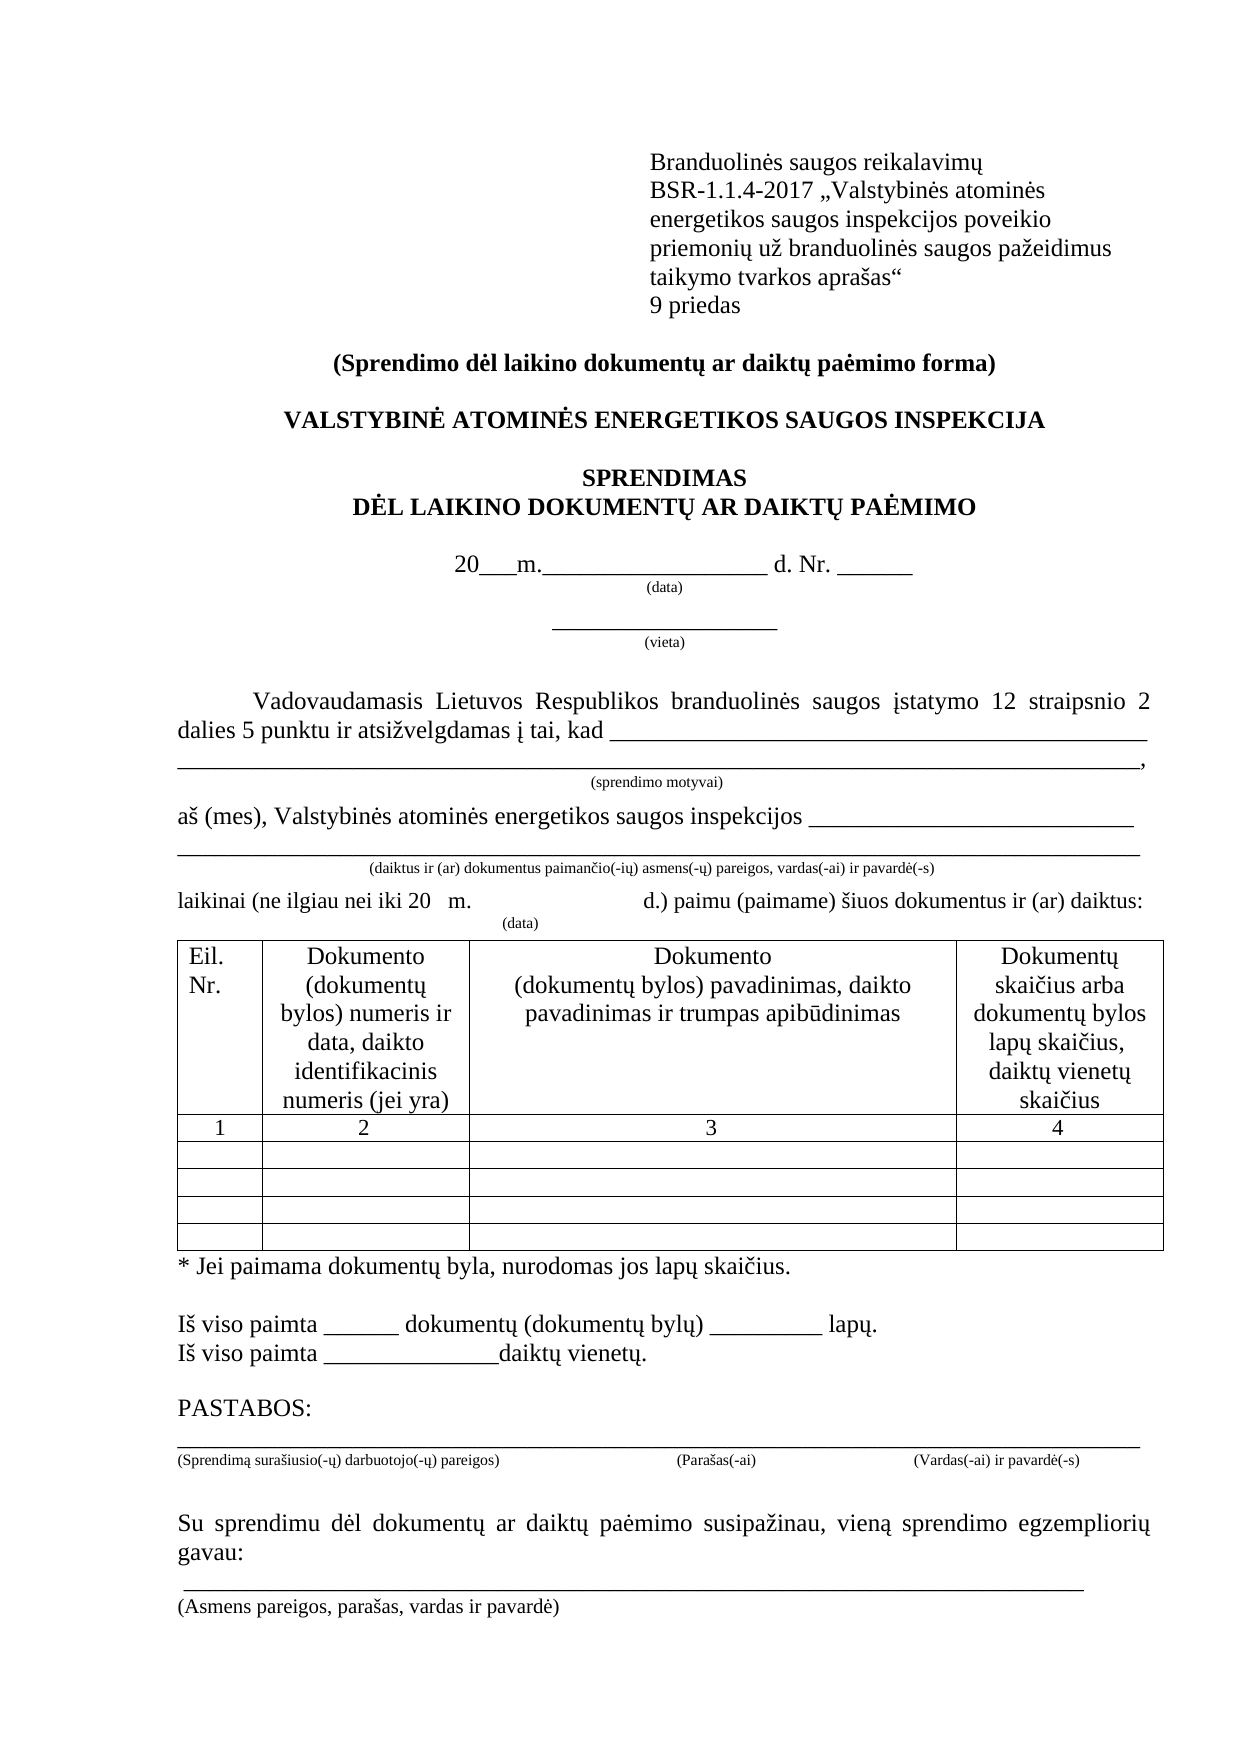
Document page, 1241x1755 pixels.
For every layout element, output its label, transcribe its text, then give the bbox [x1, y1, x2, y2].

table_cell [178, 1197, 262, 1223]
text Su sprendimu dėl dokumentų ar daiktų paėmimo susipažinau, vieną sprendimo egzempliorių gavau: [177, 1508, 1152, 1565]
text (data) [177, 913, 1240, 940]
text energetikos saugos inspekcijos poveikio [649, 204, 1152, 233]
text SPRENDIMAS [177, 463, 1152, 492]
table_cell [957, 1169, 1163, 1196]
table_header Dokumento (dokumentų bylos) numeris ir data, daikto identifikacinis numeris (jei yra) [263, 941, 469, 1113]
table_cell [957, 1224, 1163, 1250]
table_cell [263, 1142, 469, 1168]
table_cell [178, 1224, 262, 1250]
text taikymo tvarkos aprašas“ [649, 262, 1152, 291]
table_cell [470, 1197, 956, 1223]
text Vadovaudamasis Lietuvos Respublikos branduolinės saugos įstatymo 12 straipsnio 2 dalies 5 punktu ir atsižvelgdamas į tai, kad ___________________________________________ [177, 686, 1152, 743]
text priemonių už branduolinės saugos pažeidimus [649, 233, 1152, 262]
text (vieta) [177, 633, 1152, 659]
table_header Eil. Nr. [178, 941, 262, 1113]
text DĖL LAIKINO DOKUMENTŲ AR DAIKTŲ PAĖMIMO [177, 492, 1152, 521]
text 20___m.__________________ d. Nr. ______ [215, 549, 1152, 578]
text (data) [177, 578, 1152, 604]
table_cell [263, 1197, 469, 1223]
text (Sprendimą surašiusio(-ų) darbuotojo(-ų) pareigos) (Parašas(-ai) (Vardas(-ai) ir pavardė(-s) [177, 1450, 1152, 1479]
table_cell 3 [470, 1115, 956, 1141]
text _____________________________________________________________________________ [177, 1422, 1152, 1450]
text Iš viso paimta ______ dokumentų (dokumentų bylų) _________ lapų. [177, 1309, 1240, 1338]
table_cell [957, 1142, 1163, 1168]
text aš (mes), Valstybinės atominės energetikos saugos inspekcijos __________________________ [177, 801, 1152, 830]
text laikinai (ne ilgiau nei iki 20 m. d.) paimu (paimame) šiuos dokumentus ir (ar) daiktus: [177, 887, 1240, 913]
table_cell [470, 1169, 956, 1196]
text (sprendimo motyvai) [177, 772, 1152, 801]
text (Asmens pareigos, parašas, vardas ir pavardė) [177, 1594, 1152, 1618]
text * Jei paimama dokumentų byla, nurodomas jos lapų skaičius. [177, 1251, 1240, 1280]
table_cell [178, 1142, 262, 1168]
text VALSTYBINĖ ATOMINĖS ENERGETIKOS SAUGOS INSPEKCIJA [177, 406, 1152, 434]
text BSR-1.1.4-2017 „Valstybinės atominės [649, 176, 1152, 204]
table_cell [470, 1224, 956, 1250]
table_cell [957, 1197, 1163, 1223]
table_cell [263, 1169, 469, 1196]
table_cell 1 [178, 1115, 262, 1141]
text _____________________________________________________________________________ [177, 830, 1152, 858]
table_header Dokumento (dokumentų bylos) pavadinimas, daikto pavadinimas ir trumpas apibūdinimas [470, 941, 956, 1113]
table_cell [263, 1224, 469, 1250]
text (Sprendimo dėl laikino dokumentų ar daiktų paėmimo forma) [177, 348, 1152, 377]
text branduolinės saugos reikalavimų [514, 147, 1152, 176]
text __________________ [177, 604, 1152, 633]
text Iš viso paimta ______________daiktų vienetų. [177, 1338, 1240, 1366]
table_cell 4 [957, 1115, 1163, 1141]
text ________________________________________________________________________ [177, 1565, 1152, 1594]
text 9 priedas [649, 291, 1152, 319]
table_cell [470, 1142, 956, 1168]
text _____________________________________________________________________________, [177, 743, 1152, 772]
table_header Dokumentų skaičius arba dokumentų bylos lapų skaičius, daiktų vienetų skaičius [957, 941, 1163, 1113]
table_cell [178, 1169, 262, 1196]
table_cell 2 [263, 1115, 469, 1141]
text PASTABOS: [177, 1393, 1152, 1422]
text (daiktus ir (ar) dokumentus paimančio(-ių) asmens(-ų) pareigos, vardas(-ai) ir pavardė(-s) [177, 858, 1152, 887]
